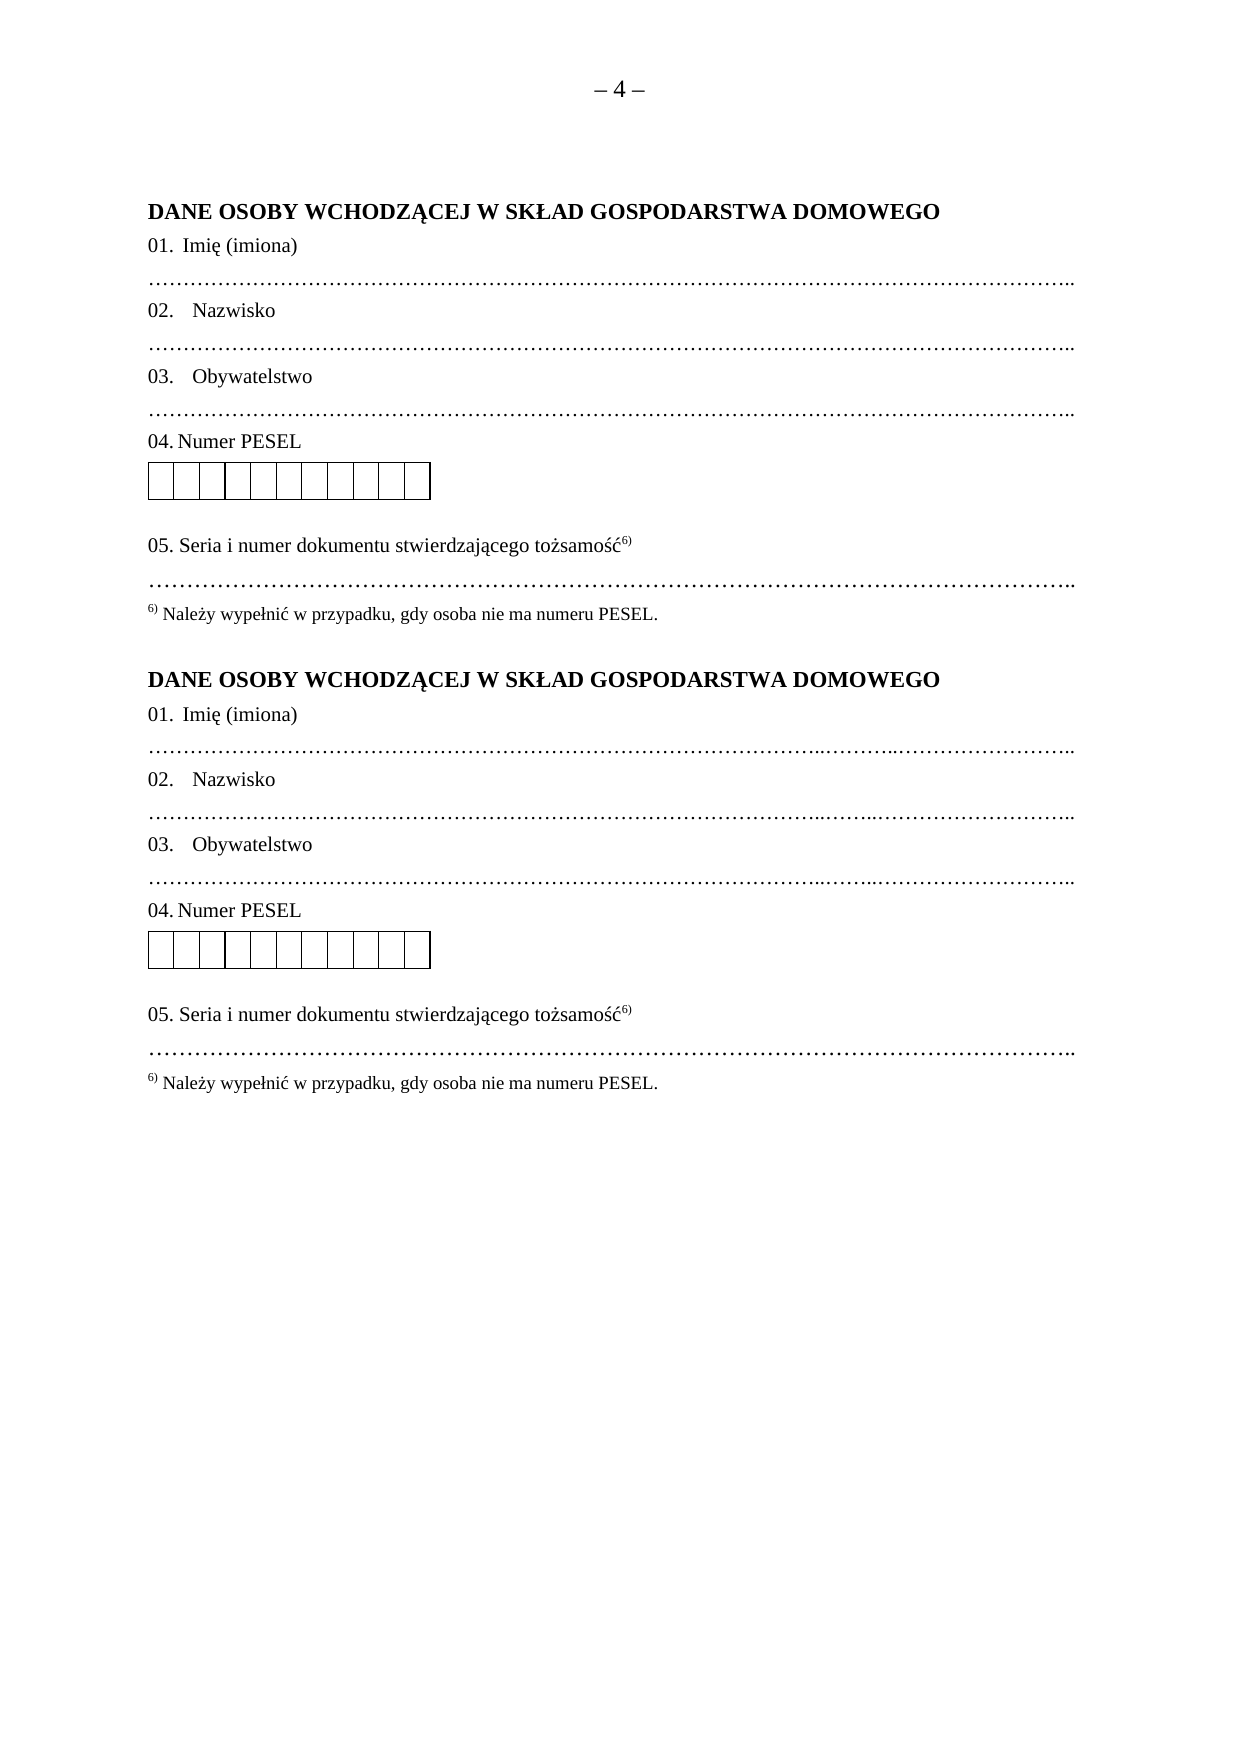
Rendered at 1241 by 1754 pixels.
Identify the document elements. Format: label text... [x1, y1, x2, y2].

list Obywatelstwo [148, 364, 1079, 388]
text ……………………………………………………………………………………..……..……………………….. [148, 865, 1091, 889]
table_header [149, 463, 173, 499]
list Numer PESEL [148, 429, 1079, 453]
table_header [379, 463, 404, 499]
text 6) Należy wypełnić w przypadku, gdy osoba nie ma numeru PESEL. [148, 1069, 1079, 1094]
text …………………………………………………………………………………………………………………….. [148, 331, 1091, 355]
table_header [328, 932, 353, 968]
table_header [405, 463, 429, 499]
table_header [302, 463, 327, 499]
text ……………………………………………………………………………………..………..…………………….. [148, 734, 1091, 758]
text 05. Seria i numer dokumentu stwierdzającego tożsamość6) [148, 533, 1091, 557]
table_header [354, 932, 378, 968]
table_header [174, 463, 199, 499]
table_header [200, 932, 224, 968]
table_header [328, 463, 353, 499]
text ……………………………………………………………………………………..……..……………………….. [148, 800, 1091, 824]
table_header [226, 932, 250, 968]
table_header [174, 932, 199, 968]
list Nazwisko [148, 298, 1079, 322]
table_header [277, 463, 301, 499]
text ………………………………………………………………………………………………………….. [148, 1034, 1091, 1061]
table_header [379, 932, 404, 968]
table_header [277, 932, 301, 968]
table_header [200, 463, 224, 499]
table_header [302, 932, 327, 968]
table_header [405, 932, 429, 968]
text …………………………………………………………………………………………………………………….. [148, 266, 1091, 290]
table_header [251, 463, 276, 499]
list Imię (imiona) [148, 702, 1079, 726]
list Obywatelstwo [148, 832, 1079, 856]
text 6) Należy wypełnić w przypadku, gdy osoba nie ma numeru PESEL. [148, 601, 1079, 625]
text DANE OSOBY WCHODZĄCEJ W SKŁAD GOSPODARSTWA DOMOWEGO [148, 666, 1091, 693]
text DANE OSOBY WCHODZĄCEJ W SKŁAD GOSPODARSTWA DOMOWEGO [148, 198, 1091, 224]
table_header [354, 463, 378, 499]
text 05. Seria i numer dokumentu stwierdzającego tożsamość6) [148, 1002, 1091, 1026]
list Imię (imiona) [148, 233, 1079, 257]
table_header [251, 932, 276, 968]
list Nazwisko [148, 767, 1079, 791]
text …………………………………………………………………………………………………………………….. [148, 396, 1091, 421]
list Numer PESEL [148, 898, 1079, 922]
table_header [149, 932, 173, 968]
text ………………………………………………………………………………………………………….. [148, 566, 1091, 592]
table_header [226, 463, 250, 499]
